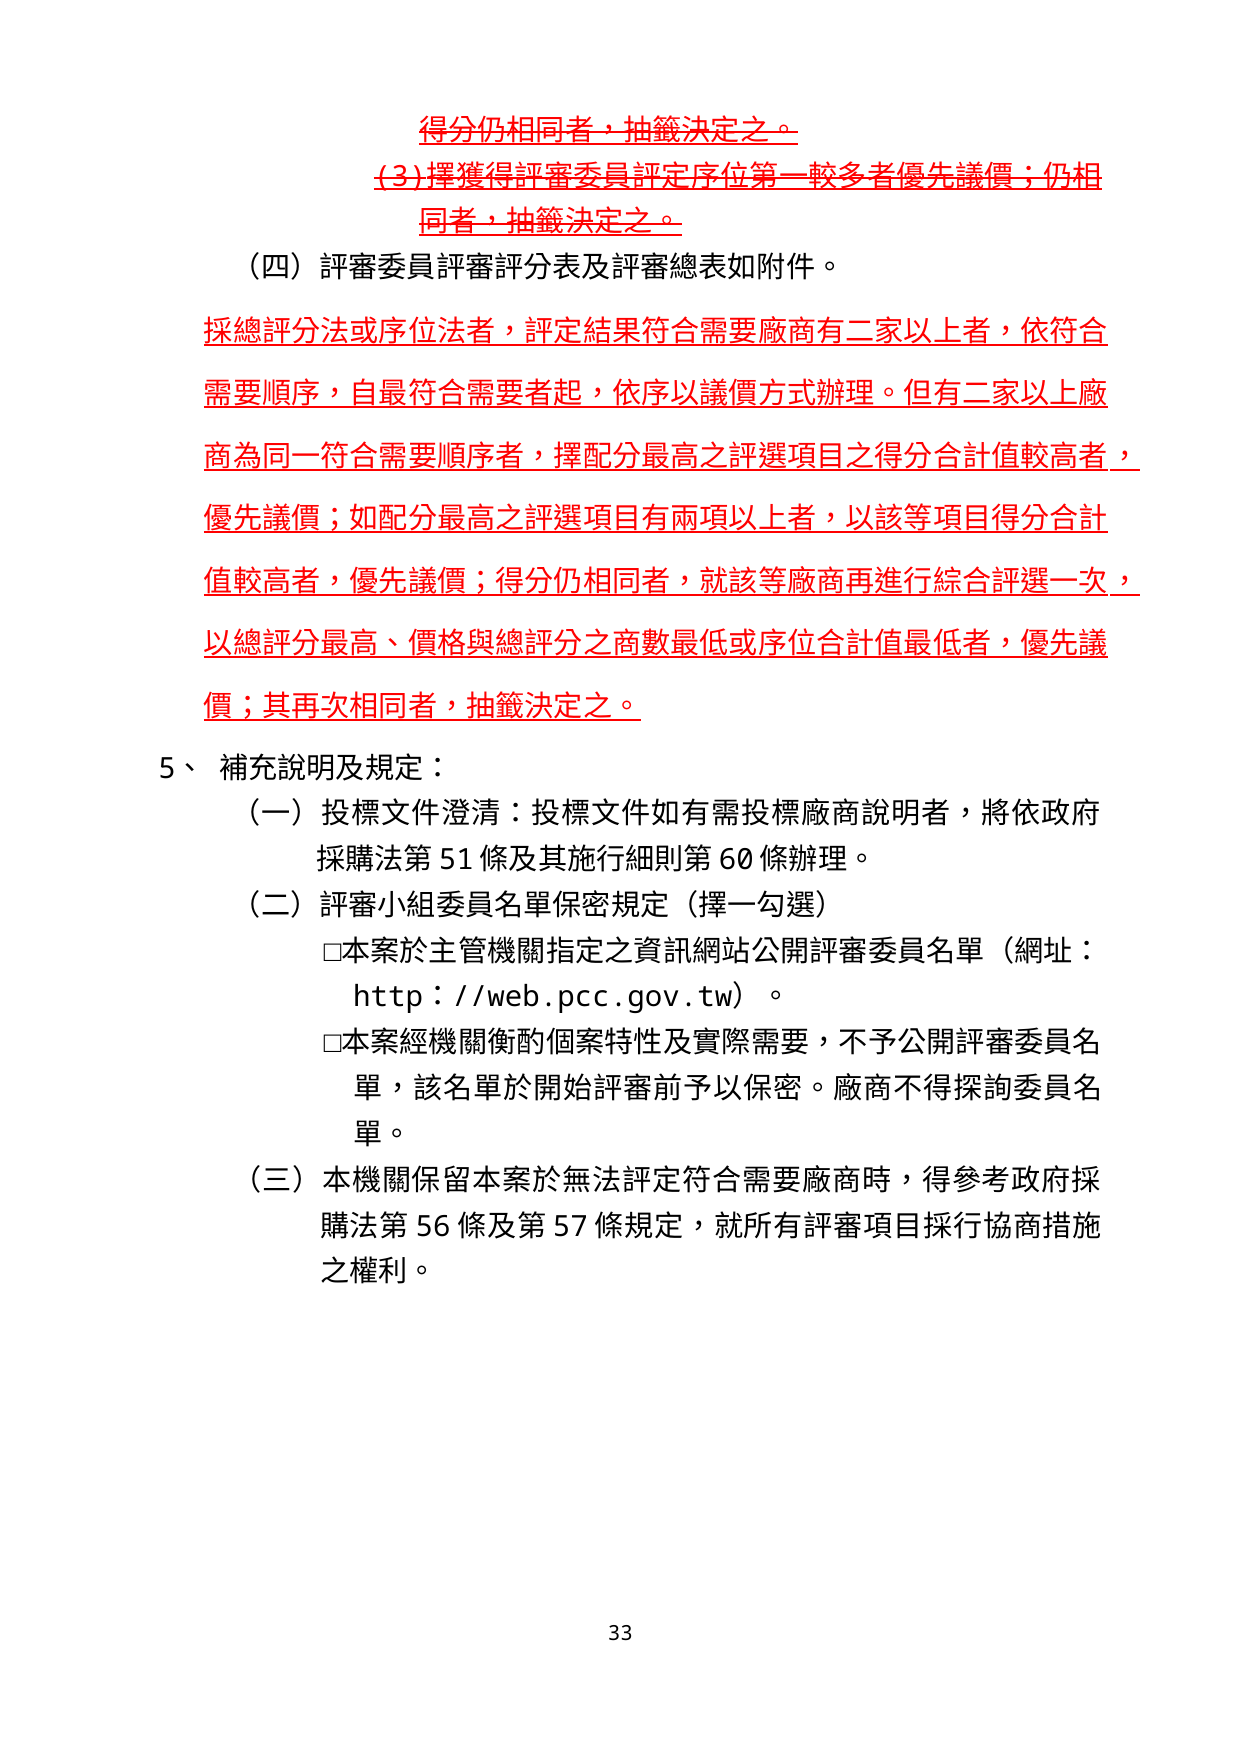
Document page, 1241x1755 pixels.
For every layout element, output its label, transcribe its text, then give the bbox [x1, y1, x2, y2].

text （四）評審委員評審評分表及評審總表如附件。 [232, 241, 1103, 287]
text 採總評分法或序位法者，評定結果符合需要廠商有二家以上者，依符合需要順序，自最符合需要者起，依序以議價方式辦理。但有二家以上廠商為同一符合需要順序者，擇配分最高之評選項目之得分合計值較高者，優先議價；如配分最高之評選項目有兩項以上者，以該等項目得分合計值較高者，優先議價；得分仍相同者，就該等廠商再進行綜合評選一次，以總評分最高、價格與總評分之商數最低或序位合計值最低者，優先議價；其再次相同者，抽籤決定之。 [204, 287, 1110, 724]
text □本案於主管機關指定之資訊網站公開評審委員名單（網址：http：//web.pcc.gov.tw）。 [323, 924, 1103, 1016]
text (2)擇配分最高之評審項目之得分合計值較高者優先議價。得分仍相同者，抽籤決定之。 [374, 103, 1103, 149]
text □本案經機關衡酌個案特性及實際需要，不予公開評審委員名單，該名單於開始評審前予以保密。廠商不得探詢委員名單。 [323, 1016, 1103, 1153]
text （三）本機關保留本案於無法評定符合需要廠商時，得參考政府採購法第56條及第57條規定，就所有評審項目採行協商措施之權利。 [232, 1153, 1103, 1291]
list 補充說明及規定： [158, 724, 1110, 787]
text （一）投標文件澄清：投標文件如有需投標廠商說明者，將依政府採購法第51條及其施行細則第60條辦理。 [232, 787, 1103, 878]
text (3)擇獲得評審委員評定序位第一較多者優先議價；仍相同者，抽籤決定之。 [374, 149, 1103, 241]
text （二）評審小組委員名單保密規定（擇一勾選） [232, 878, 1103, 924]
